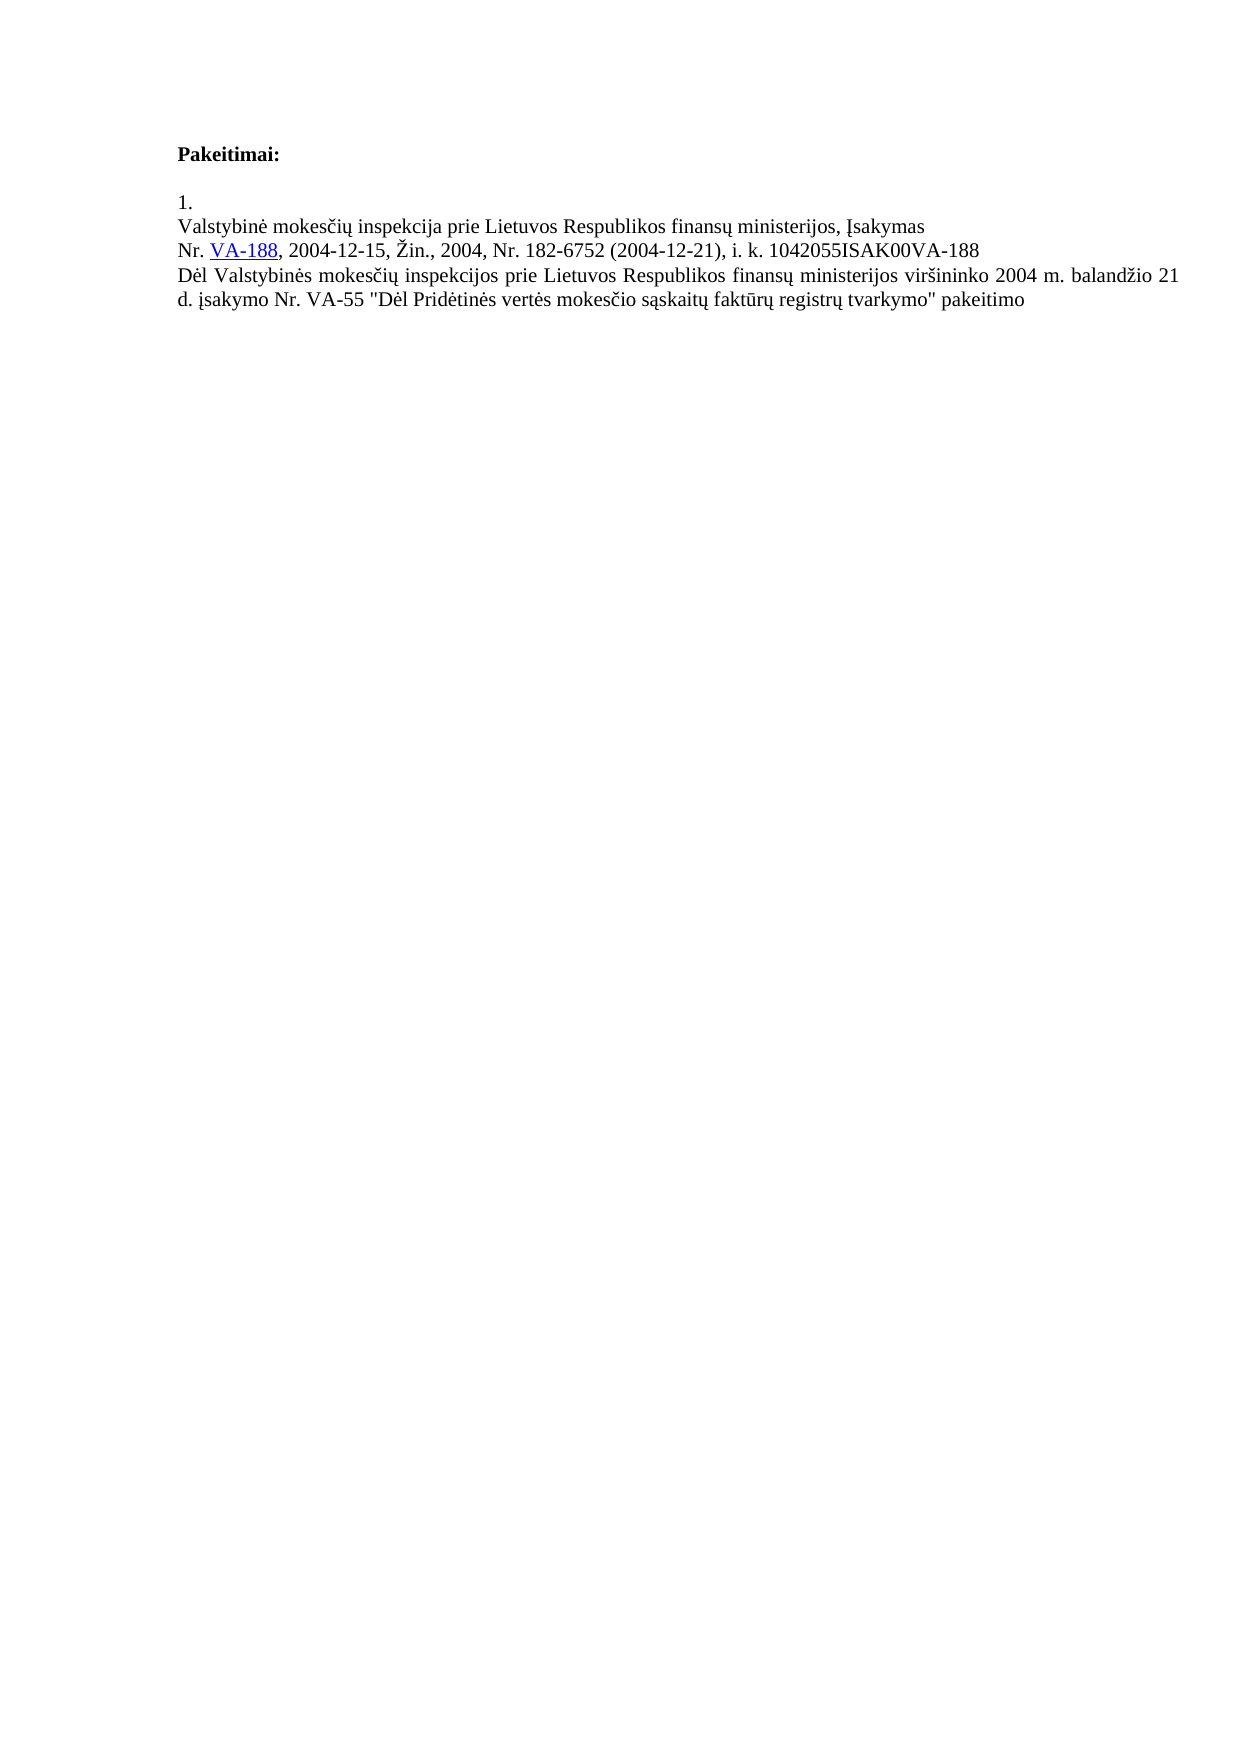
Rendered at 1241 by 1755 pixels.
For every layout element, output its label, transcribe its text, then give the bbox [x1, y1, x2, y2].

text Nr. VA-188, 2004-12-15, Žin., 2004, Nr. 182-6752 (2004-12-21), i. k. 1042055ISAK00VA-188 [177, 238, 1181, 262]
text 1. [177, 190, 1181, 214]
text Valstybinė mokesčių inspekcija prie Lietuvos Respublikos finansų ministerijos, Įsakymas [177, 214, 1181, 238]
text Dėl Valstybinės mokesčių inspekcijos prie Lietuvos Respublikos finansų ministerijos viršininko 2004 m. balandžio 21 d. įsakymo Nr. VA-55 "Dėl Pridėtinės vertės mokesčio sąskaitų faktūrų registrų tvarkymo" pakeitimo [177, 262, 1181, 311]
text Pakeitimai: [177, 142, 1181, 166]
